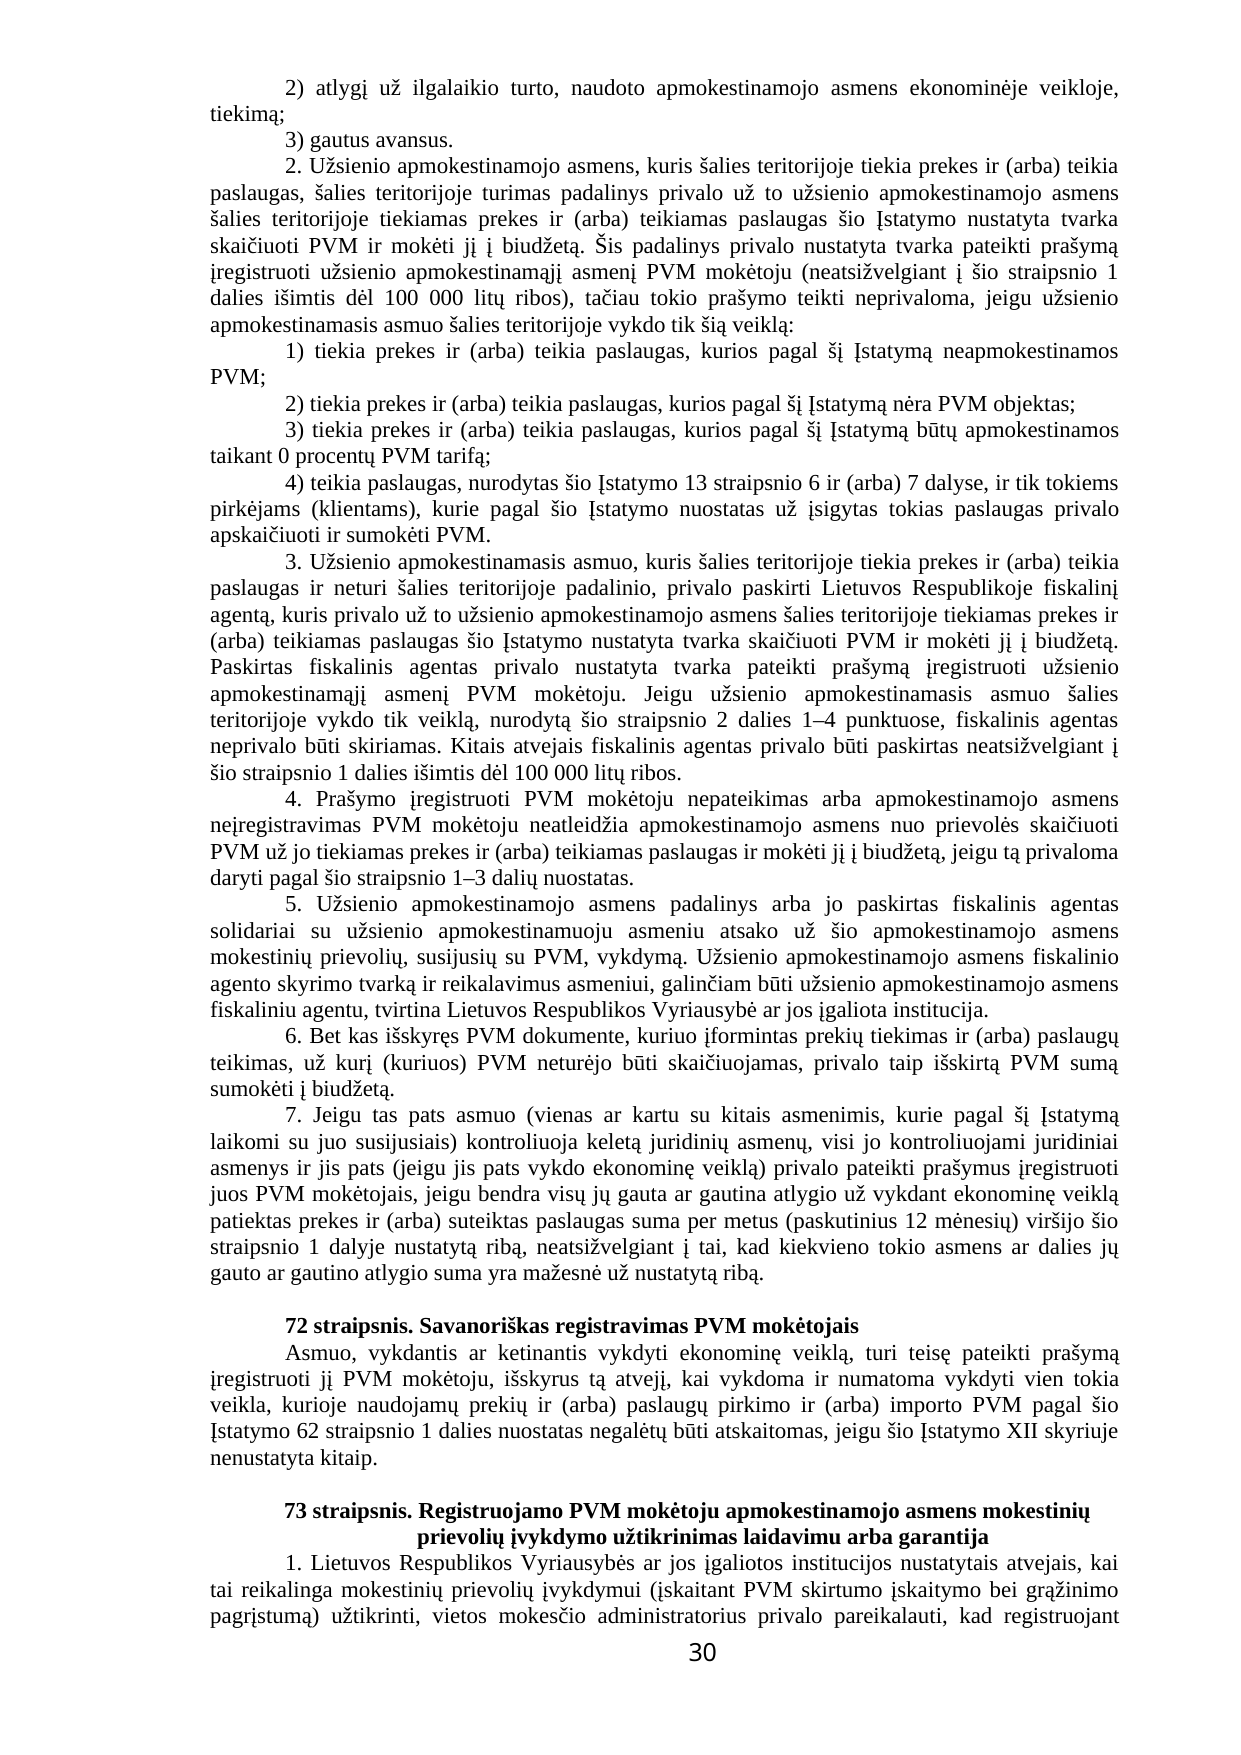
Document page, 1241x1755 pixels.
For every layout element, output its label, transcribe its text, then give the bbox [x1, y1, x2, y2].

text 4. Prašymo įregistruoti PVM mokėtoju nepateikimas arba apmokestinamojo asmens neįregistravimas PVM mokėtoju neatleidžia apmokestinamojo asmens nuo prievolės skaičiuoti PVM už jo tiekiamas prekes ir (arba) teikiamas paslaugas ir mokėti jį į biudžetą, jeigu tą privaloma daryti pagal šio straipsnio 1–3 dalių nuostatas. [210, 785, 1120, 891]
text 6. Bet kas išskyręs PVM dokumente, kuriuo įformintas prekių tiekimas ir (arba) paslaugų teikimas, už kurį (kuriuos) PVM neturėjo būti skaičiuojamas, privalo taip išskirtą PVM sumą sumokėti į biudžetą. [210, 1022, 1120, 1101]
text 72 straipsnis. Savanoriškas registravimas PVM mokėtojais [210, 1312, 1120, 1338]
text prievolių įvykdymo užtikrinimas laidavimu arba garantija [210, 1523, 1120, 1549]
text 1) tiekia prekes ir (arba) teikia paslaugas, kurios pagal šį Įstatymą neapmokestinamos PVM; [210, 337, 1120, 390]
text 5. Užsienio apmokestinamojo asmens padalinys arba jo paskirtas fiskalinis agentas solidariai su užsienio apmokestinamuoju asmeniu atsako už šio apmokestinamojo asmens mokestinių prievolių, susijusių su PVM, vykdymą. Užsienio apmokestinamojo asmens fiskalinio agento skyrimo tvarką ir reikalavimus asmeniui, galinčiam būti užsienio apmokestinamojo asmens fiskaliniu agentu, tvirtina Lietuvos Respublikos Vyriausybė ar jos įgaliota institucija. [210, 891, 1120, 1022]
text 3) tiekia prekes ir (arba) teikia paslaugas, kurios pagal šį Įstatymą būtų apmokestinamos taikant 0 procentų PVM tarifą; [210, 416, 1120, 469]
text 7. Jeigu tas pats asmuo (vienas ar kartu su kitais asmenimis, kurie pagal šį Įstatymą laikomi su juo susijusiais) kontroliuoja keletą juridinių asmenų, visi jo kontroliuojami juridiniai asmenys ir jis pats (jeigu jis pats vykdo ekonominę veiklą) privalo pateikti prašymus įregistruoti juos PVM mokėtojais, jeigu bendra visų jų gauta ar gautina atlygio už vykdant ekonominę veiklą patiektas prekes ir (arba) suteiktas paslaugas suma per metus (paskutinius 12 mėnesių) viršijo šio straipsnio 1 dalyje nustatytą ribą, neatsižvelgiant į tai, kad kiekvieno tokio asmens ar dalies jų gauto ar gautino atlygio suma yra mažesnė už nustatytą ribą. [210, 1101, 1120, 1286]
text 2. Užsienio apmokestinamojo asmens, kuris šalies teritorijoje tiekia prekes ir (arba) teikia paslaugas, šalies teritorijoje turimas padalinys privalo už to užsienio apmokestinamojo asmens šalies teritorijoje tiekiamas prekes ir (arba) teikiamas paslaugas šio Įstatymo nustatyta tvarka skaičiuoti PVM ir mokėti jį į biudžetą. Šis padalinys privalo nustatyta tvarka pateikti prašymą įregistruoti užsienio apmokestinamąjį asmenį PVM mokėtoju (neatsižvelgiant į šio straipsnio 1 dalies išimtis dėl 100 000 litų ribos), tačiau tokio prašymo teikti neprivaloma, jeigu užsienio apmokestinamasis asmuo šalies teritorijoje vykdo tik šią veiklą: [210, 153, 1120, 337]
text 1. Lietuvos Respublikos Vyriausybės ar jos įgaliotos institucijos nustatytais atvejais, kai tai reikalinga mokestinių prievolių įvykdymui (įskaitant PVM skirtumo įskaitymo bei grąžinimo pagrįstumą) užtikrinti, vietos mokesčio administratorius privalo pareikalauti, kad registruojant [210, 1549, 1120, 1628]
text 3) gautus avansus. [210, 126, 1120, 153]
text 3. Užsienio apmokestinamasis asmuo, kuris šalies teritorijoje tiekia prekes ir (arba) teikia paslaugas ir neturi šalies teritorijoje padalinio, privalo paskirti Lietuvos Respublikoje fiskalinį agentą, kuris privalo už to užsienio apmokestinamojo asmens šalies teritorijoje tiekiamas prekes ir (arba) teikiamas paslaugas šio Įstatymo nustatyta tvarka skaičiuoti PVM ir mokėti jį į biudžetą. Paskirtas fiskalinis agentas privalo nustatyta tvarka pateikti prašymą įregistruoti užsienio apmokestinamąjį asmenį PVM mokėtoju. Jeigu užsienio apmokestinamasis asmuo šalies teritorijoje vykdo tik veiklą, nurodytą šio straipsnio 2 dalies 1–4 punktuose, fiskalinis agentas neprivalo būti skiriamas. Kitais atvejais fiskalinis agentas privalo būti paskirtas neatsižvelgiant į šio straipsnio 1 dalies išimtis dėl 100 000 litų ribos. [210, 548, 1120, 785]
text Asmuo, vykdantis ar ketinantis vykdyti ekonominę veiklą, turi teisę pateikti prašymą įregistruoti jį PVM mokėtoju, išskyrus tą atvejį, kai vykdoma ir numatoma vykdyti vien tokia veikla, kurioje naudojamų prekių ir (arba) paslaugų pirkimo ir (arba) importo PVM pagal šio Įstatymo 62 straipsnio 1 dalies nuostatas negalėtų būti atskaitomas, jeigu šio Įstatymo XII skyriuje nenustatyta kitaip. [210, 1338, 1120, 1470]
text 2) tiekia prekes ir (arba) teikia paslaugas, kurios pagal šį Įstatymą nėra PVM objektas; [210, 390, 1120, 416]
text 73 straipsnis. Registruojamo PVM mokėtoju apmokestinamojo asmens mokestinių [210, 1497, 1120, 1523]
text 4) teikia paslaugas, nurodytas šio Įstatymo 13 straipsnio 6 ir (arba) 7 dalyse, ir tik tokiems pirkėjams (klientams), kurie pagal šio Įstatymo nuostatas už įsigytas tokias paslaugas privalo apskaičiuoti ir sumokėti PVM. [210, 469, 1120, 548]
text 2) atlygį už ilgalaikio turto, naudoto apmokestinamojo asmens ekonominėje veikloje, tiekimą; [210, 73, 1120, 126]
